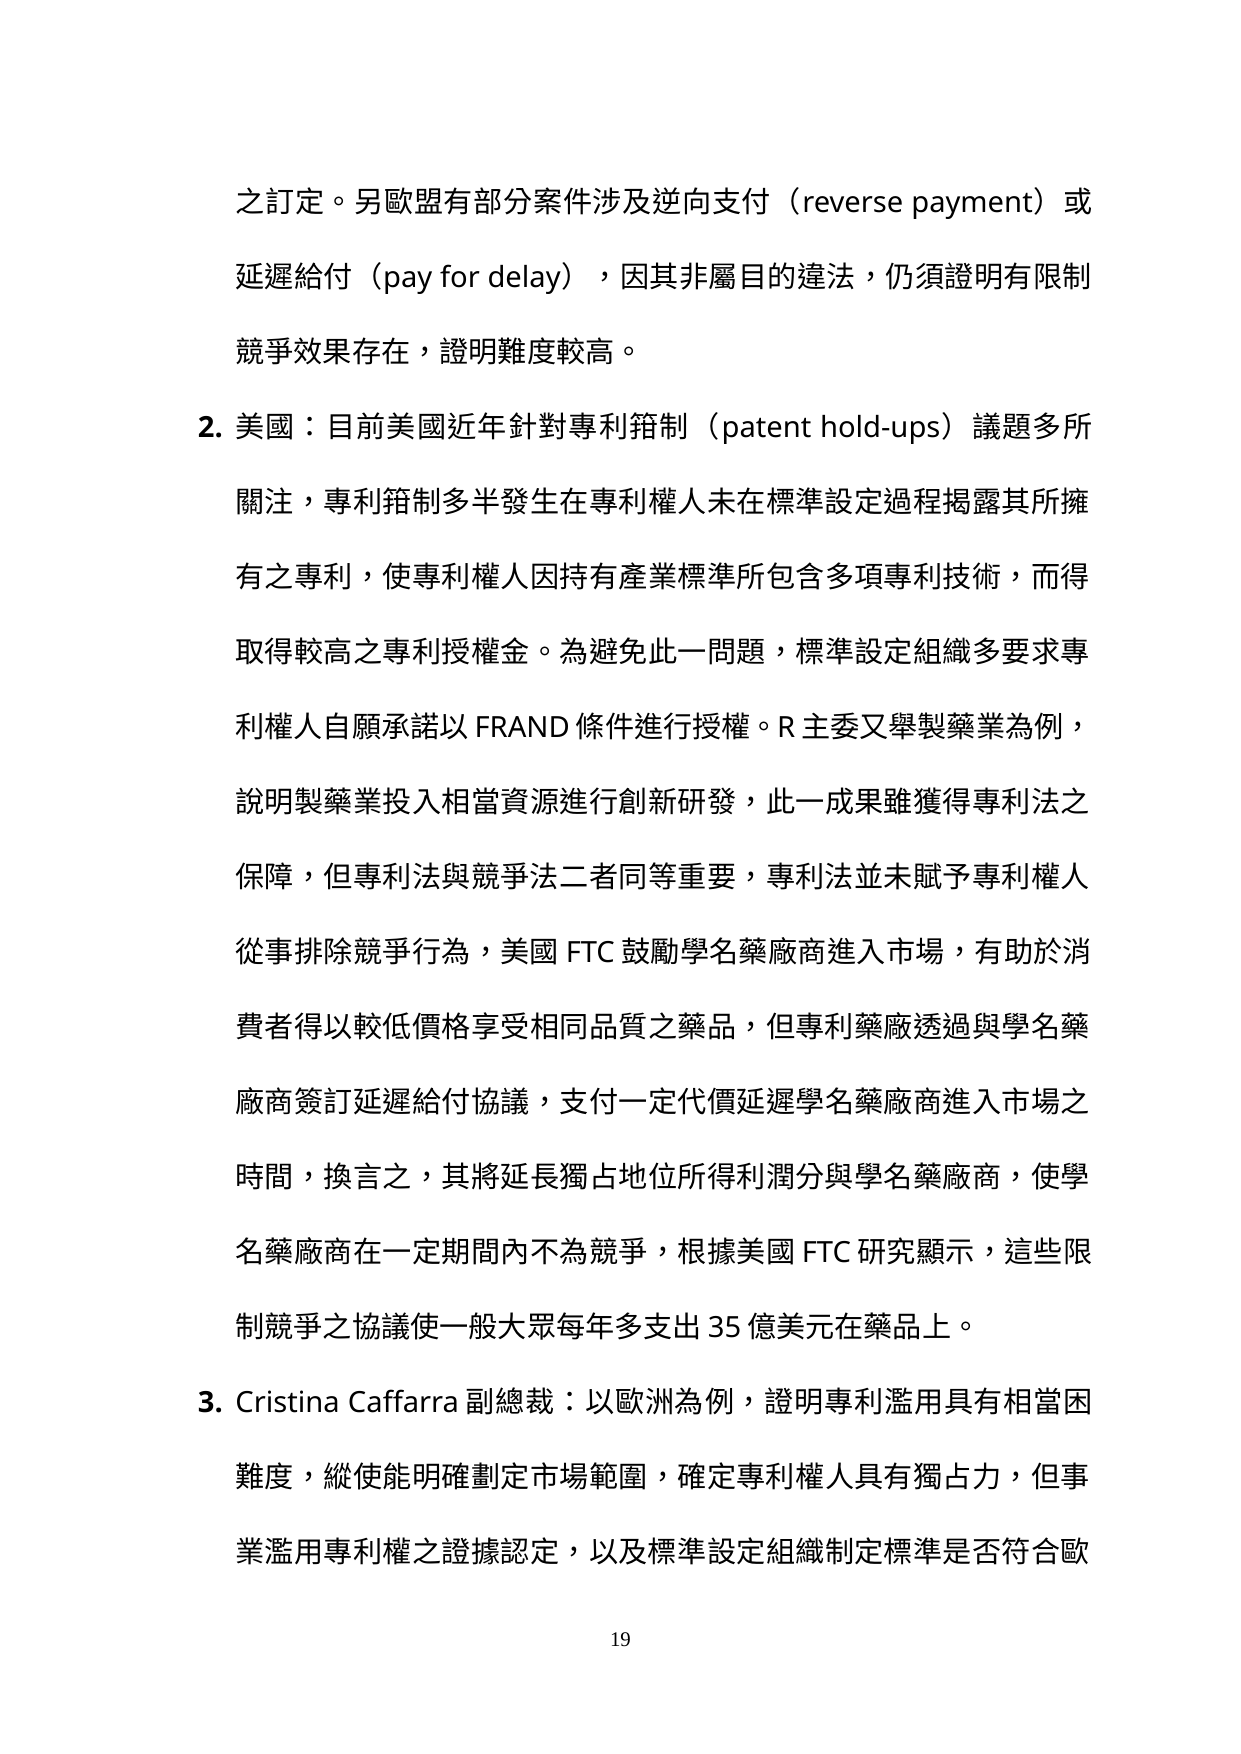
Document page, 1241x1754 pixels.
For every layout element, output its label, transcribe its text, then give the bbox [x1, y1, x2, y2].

list Cristina Caffarra副總裁：以歐洲為例，證明專利濫用具有相當困難度，縱使能明確劃定市場範圍，確定專利權人具有獨占力，但事業濫用專利權之證據認定，以及標準設定組織制定標準是否符合歐 [198, 1362, 1092, 1587]
list 美國：目前美國近年針對專利箝制（patent hold-ups）議題多所關注，專利箝制多半發生在專利權人未在標準設定過程揭露其所擁有之專利，使專利權人因持有產業標準所包含多項專利技術，而得取得較高之專利授權金。為避免此一問題，標準設定組織多要求專利權人自願承諾以FRAND條件進行授權。R主委又舉製藥業為例，說明製藥業投入相當資源進行創新研發，此一成果雖獲得專利法之保障，但專利法與競爭法二者同等重要，專利法並未賦予專利權人從事排除競爭行為，美國FTC鼓勵學名藥廠商進入市場，有助於消費者得以較低價格享受相同品質之藥品，但專利藥廠透過與學名藥廠商簽訂延遲給付協議，支付一定代價延遲學名藥廠商進入市場之時間，換言之，其將延長獨占地位所得利潤分與學名藥廠商，使學名藥廠商在一定期間內不為競爭，根據美國FTC研究顯示，這些限制競爭之協議使一般大眾每年多支出35億美元在藥品上。 [198, 387, 1092, 1362]
list 之訂定。另歐盟有部分案件涉及逆向支付（reverse payment）或延遲給付（pay for delay），因其非屬目的違法，仍須證明有限制競爭效果存在，證明難度較高。 [198, 162, 1092, 387]
